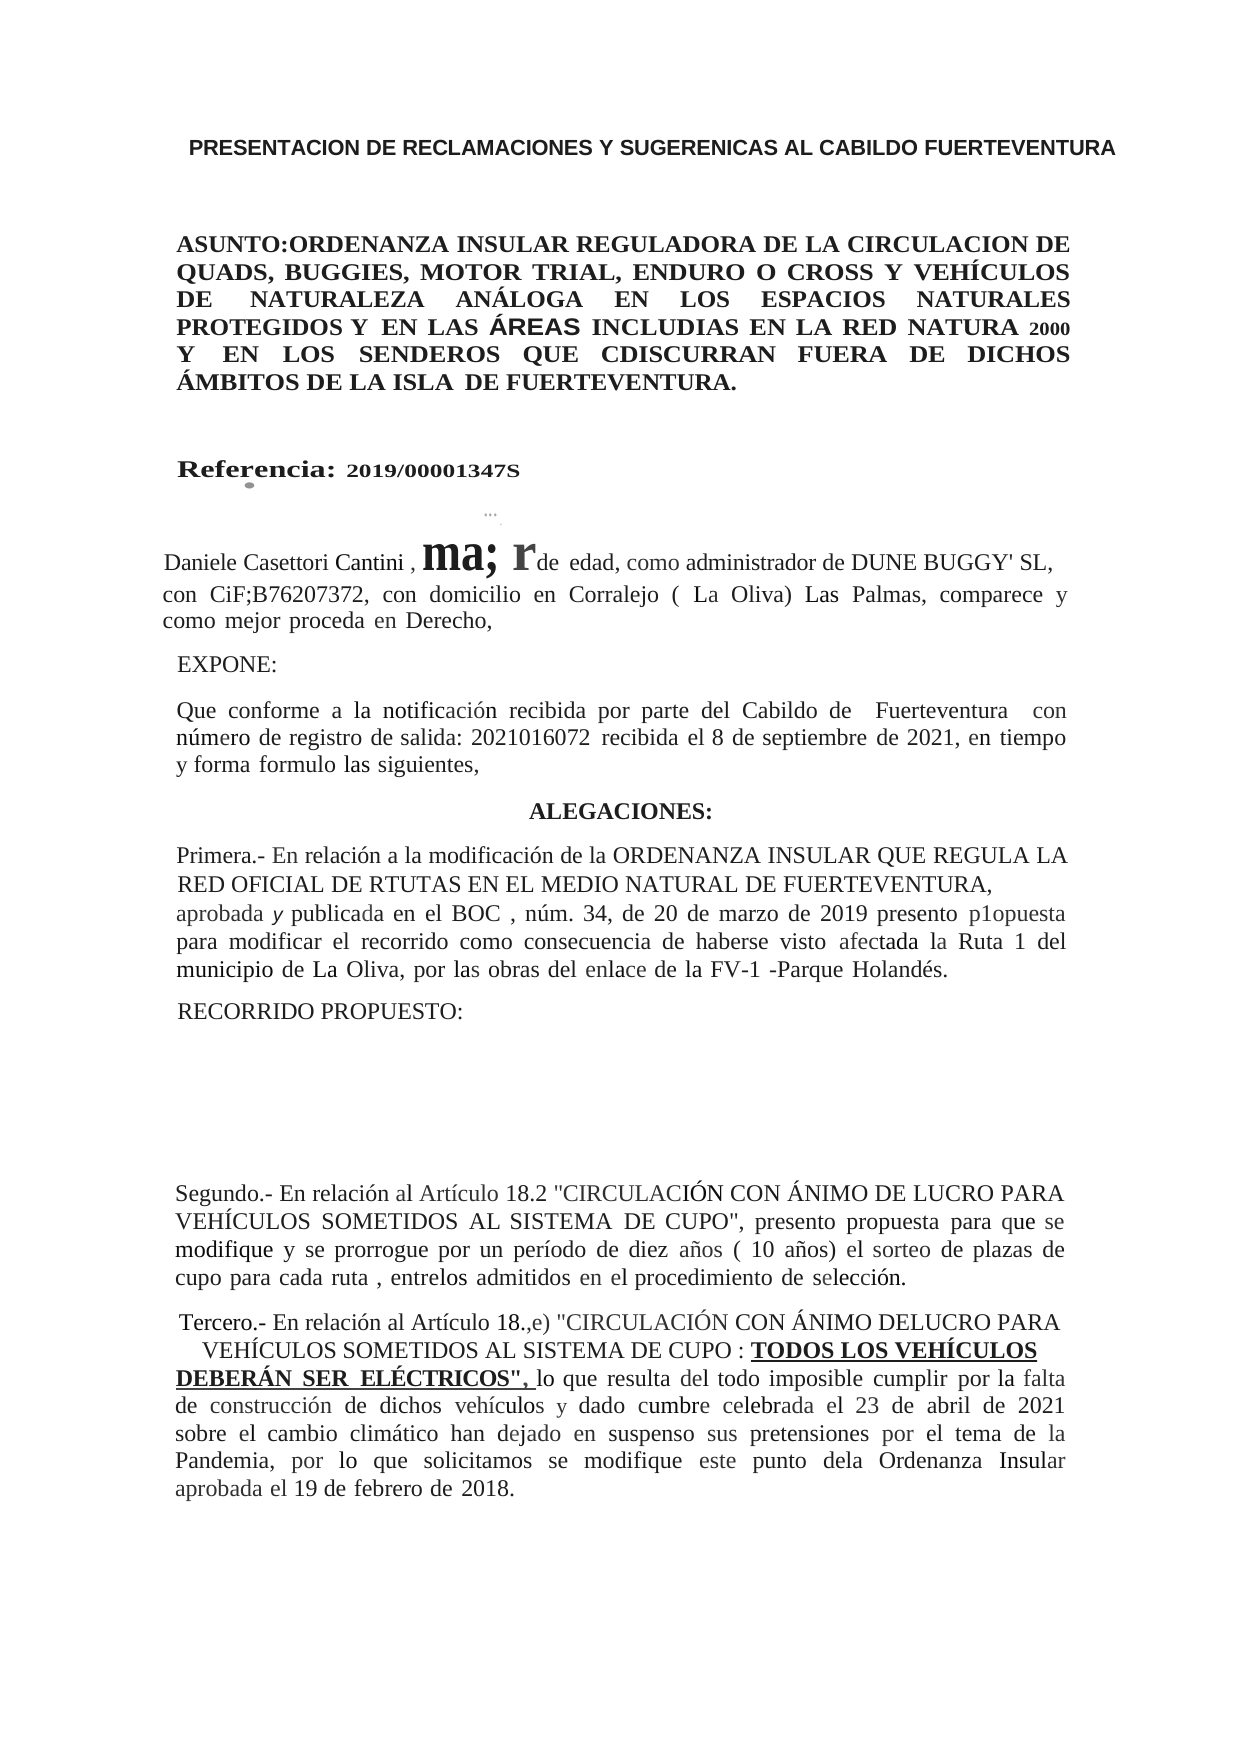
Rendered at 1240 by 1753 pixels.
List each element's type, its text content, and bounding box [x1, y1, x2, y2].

text aprobada y publicada en el BOC , núm. 34, de 20 de marzo de 2019 presento p1opuesta para modificar el recorrido como consecuencia de haberse visto afectada la Ruta 1 del municipio de La Oliva, por las obras del enlace de la FV-1 -Parque Holandés. [176, 899, 1067, 983]
text Segundo.- En relación al Artículo 18.2 "CIRCULACIÓN CON ÁNIMO DE LUCRO PARA VEHÍCULOS SOMETIDOS AL SISTEMA DE CUPO", presento propuesta para que se modifique y se prorrogue por un período de diez años ( 10 años) el sorteo de plazas de cupo para cada ruta , entrelos admitidos en el procedimiento de selección. [175, 1179, 1065, 1291]
subtitle ALEGACIONES: [177, 797, 1064, 825]
text • [243, 482, 1137, 496]
text Daniele Casettori Cantini , ma; rde edad, como administrador de DUNE BUGGY' SL, [162, 526, 1137, 582]
text PRESENTACION DE RECLAMACIONES Y SUGERENICAS AL CABILDO FUERTEVENTURA [176, 135, 1137, 160]
text EXPONE: [177, 650, 1137, 678]
text con CiF;B76207372, con domicilio en Corralejo ( La Oliva) Las Palmas, comparece y como mejor proceda en Derecho, [162, 582, 1068, 634]
text RECORRIDO PROPUESTO: [177, 997, 1137, 1024]
text Primera.- En relación a la modificación de la ORDENANZA INSULAR QUE REGULA LA RED OFICIAL DE RTUTAS EN EL MEDIO NATURAL DE FUERTEVENTURA, [176, 841, 1068, 898]
subtitle ASUNTO:ORDENANZA INSULAR REGULADORA DE LA CIRCULACION DE QUADS, BUGGIES, MOTOR TRIAL, ENDURO O CROSS Y VEHÍCULOS DE NATURALEZA ANÁLOGA EN LOS ESPACIOS NATURALES PROTEGIDOS Y EN LAS ÁREAS INCLUDIAS EN LA RED NATURA 2000 Y EN LOS SENDEROS QUE CDISCURRAN FUERA DE DICHOS ÁMBITOS DE LA ISLA DE FUERTEVENTURA. [176, 230, 1071, 396]
text . [177, 521, 824, 526]
text ... [177, 496, 803, 521]
text Referencia: 2019/00001347S [177, 459, 1137, 482]
text Que conforme a la notificación recibida por parte del Cabildo de Fuerteventura con número de registro de salida: 2021016072 recibida el 8 de septiembre de 2021, en tiempo y forma formulo las siguientes, [176, 697, 1067, 778]
text DEBERÁN SER ELÉCTRICOS", lo que resulta del todo imposible cumplir por la falta de construcción de dichos vehículos y dado cumbre celebrada el 23 de abril de 2021 sobre el cambio climático han dejado en suspenso sus pretensiones por el tema de la Pandemia, por lo que solicitamos se modifique este punto dela Ordenanza Insular aprobada el 19 de febrero de 2018. [175, 1364, 1066, 1502]
text Tercero.- En relación al Artículo 18.,e) "CIRCULACIÓN CON ÁNIMO DELUCRO PARA VEHÍCULOS SOMETIDOS AL SISTEMA DE CUPO : TODOS LOS VEHÍCULOS [177, 1308, 1062, 1363]
